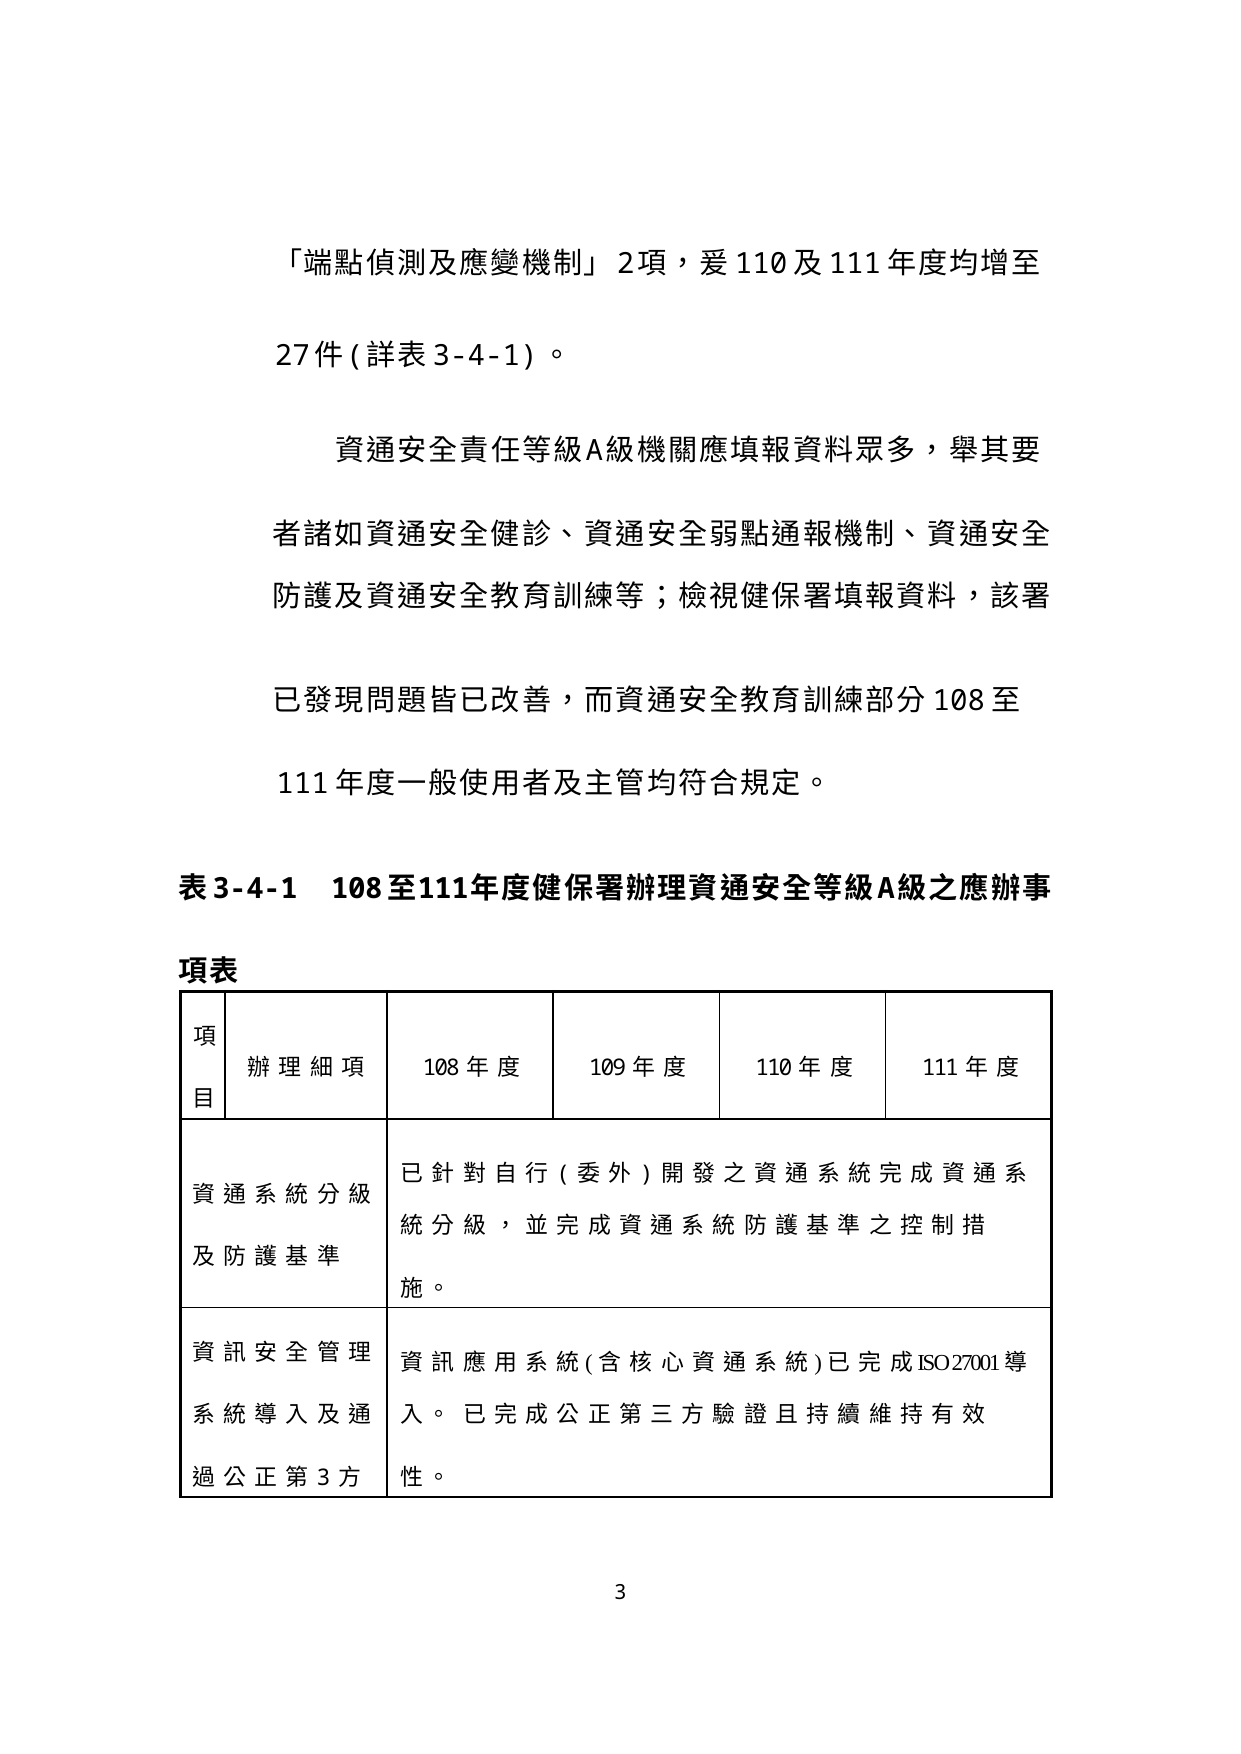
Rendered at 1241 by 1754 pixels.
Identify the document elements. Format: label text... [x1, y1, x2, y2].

text 表3-4-1 108至111年度健保署辦理資通安全等級A級之應辦事項表 [177, 802, 1063, 990]
table_header 111年度 [886, 993, 1050, 1118]
table_header 108年度 [388, 993, 552, 1118]
table_cell 已針對自行(委外)開發之資通系統完成資通系統分級，並完成資通系統防護基準之控制措施。 [388, 1120, 1050, 1307]
table_cell 資訊應用系統(含核心資通系統)已完成ISO 27001導入。已完成公正第三方驗證且持續維持有效性。 [388, 1308, 1050, 1496]
table_header 辦理細項 [226, 993, 386, 1118]
table_header 項目 [182, 993, 224, 1118]
table_cell 資訊安全管理系統導入及通過公正第3方 [182, 1308, 386, 1496]
text 「端點偵測及應變機制」2項，爰110及111年度均增至27件(詳表3-4-1)。 [266, 177, 1063, 365]
text 資通安全責任等級A級機關應填報資料眾多，舉其要者諸如資通安全健診、資通安全弱點通報機制、資通安全防護及資通安全教育訓練等；檢視健保署填報資料，該署已發現問題皆已改善，而資通安全教育訓練部分108至111年度一般使用者及主管均符合規定。 [266, 365, 1063, 802]
table_cell 資通系統分級及防護基準 [182, 1120, 386, 1307]
table_header 109年度 [554, 993, 719, 1118]
table_header 110年度 [720, 993, 885, 1118]
